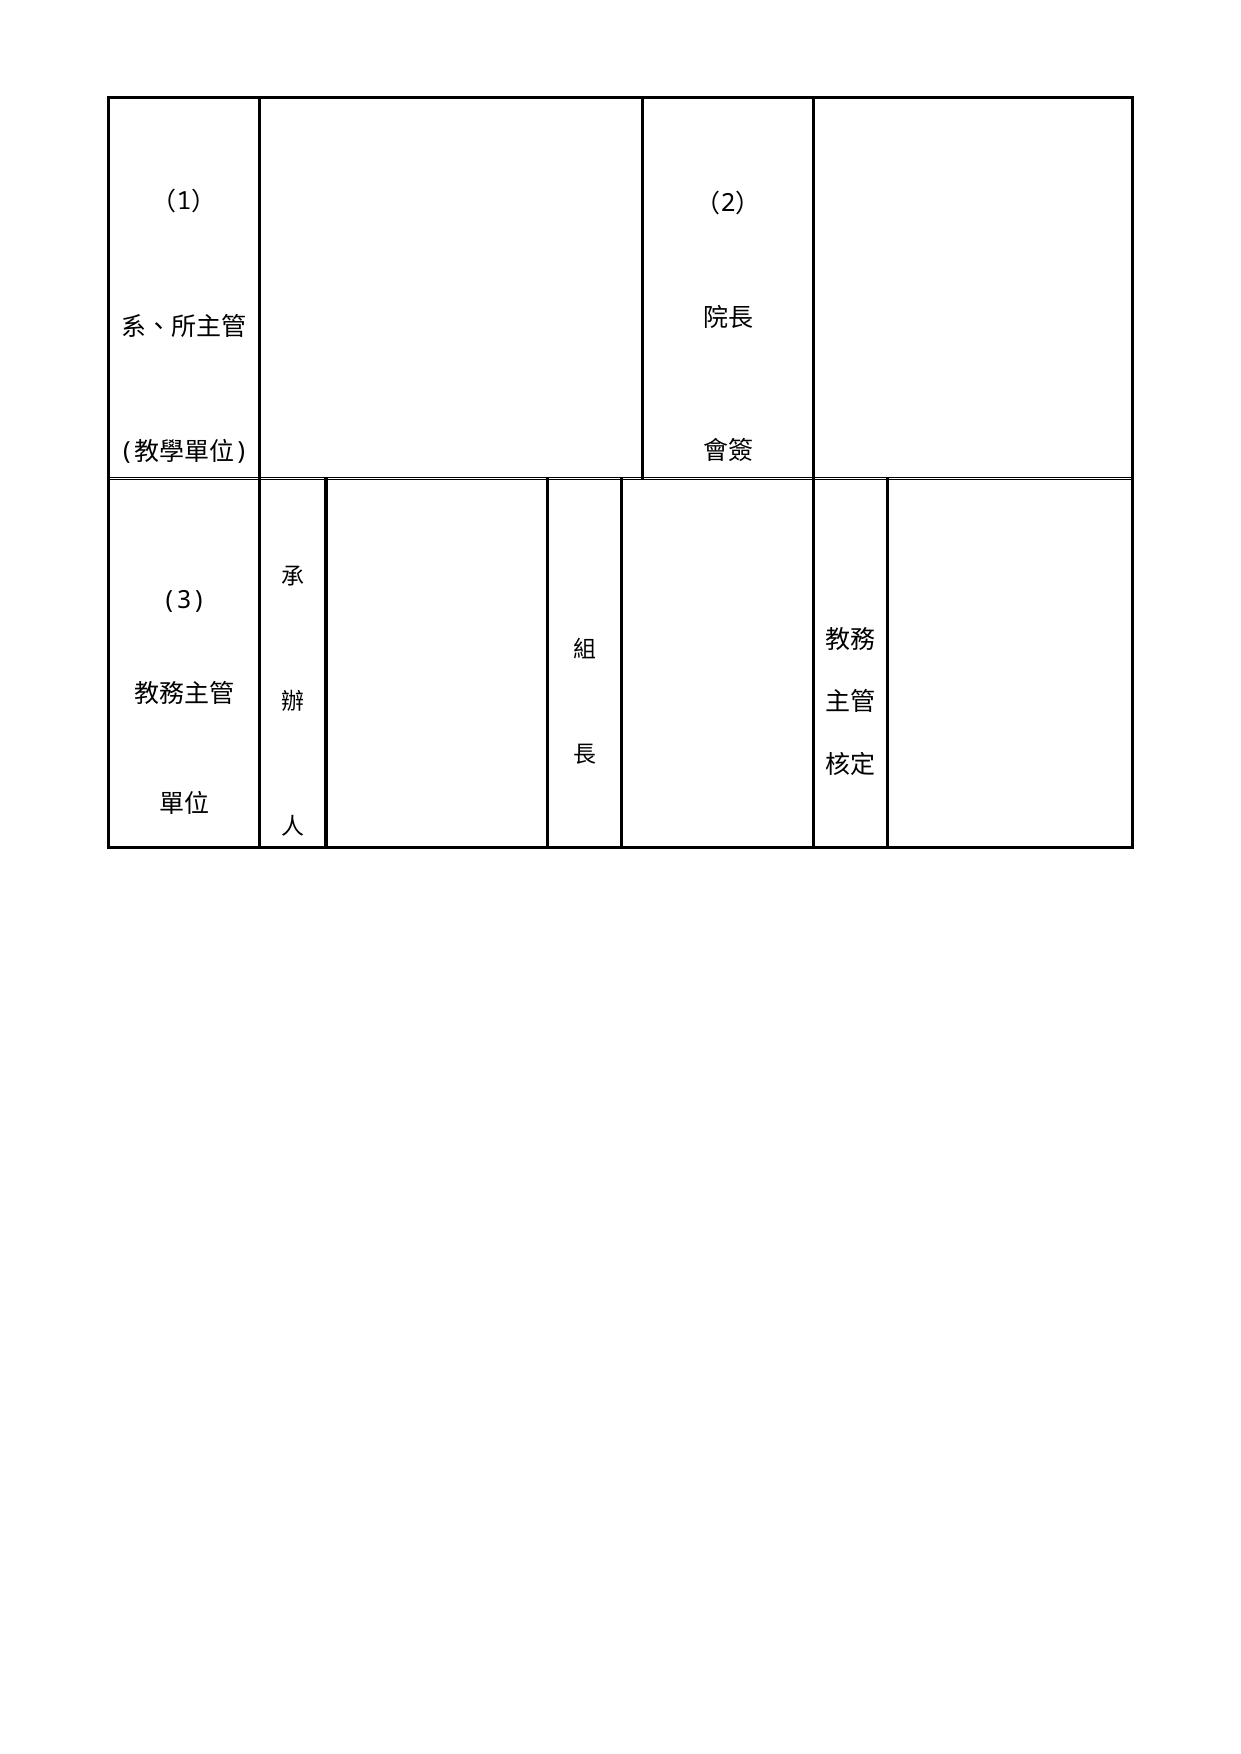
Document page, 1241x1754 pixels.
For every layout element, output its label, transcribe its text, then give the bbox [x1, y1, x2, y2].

table_cell [623, 480, 812, 846]
table_header [815, 99, 1131, 477]
table_cell [889, 480, 1131, 846]
table_cell (3) 教務主管 單位 [110, 480, 258, 846]
table_cell [328, 480, 546, 846]
table_cell 教務 主管核定 [815, 480, 886, 846]
table_header （2） 院長 會簽 [644, 99, 812, 477]
table_header （1） 系、所主管 (教學單位) [110, 99, 258, 477]
table_cell 組 長 [549, 480, 620, 846]
table_cell 承 辦 人 [261, 480, 324, 846]
table_header [261, 99, 641, 477]
